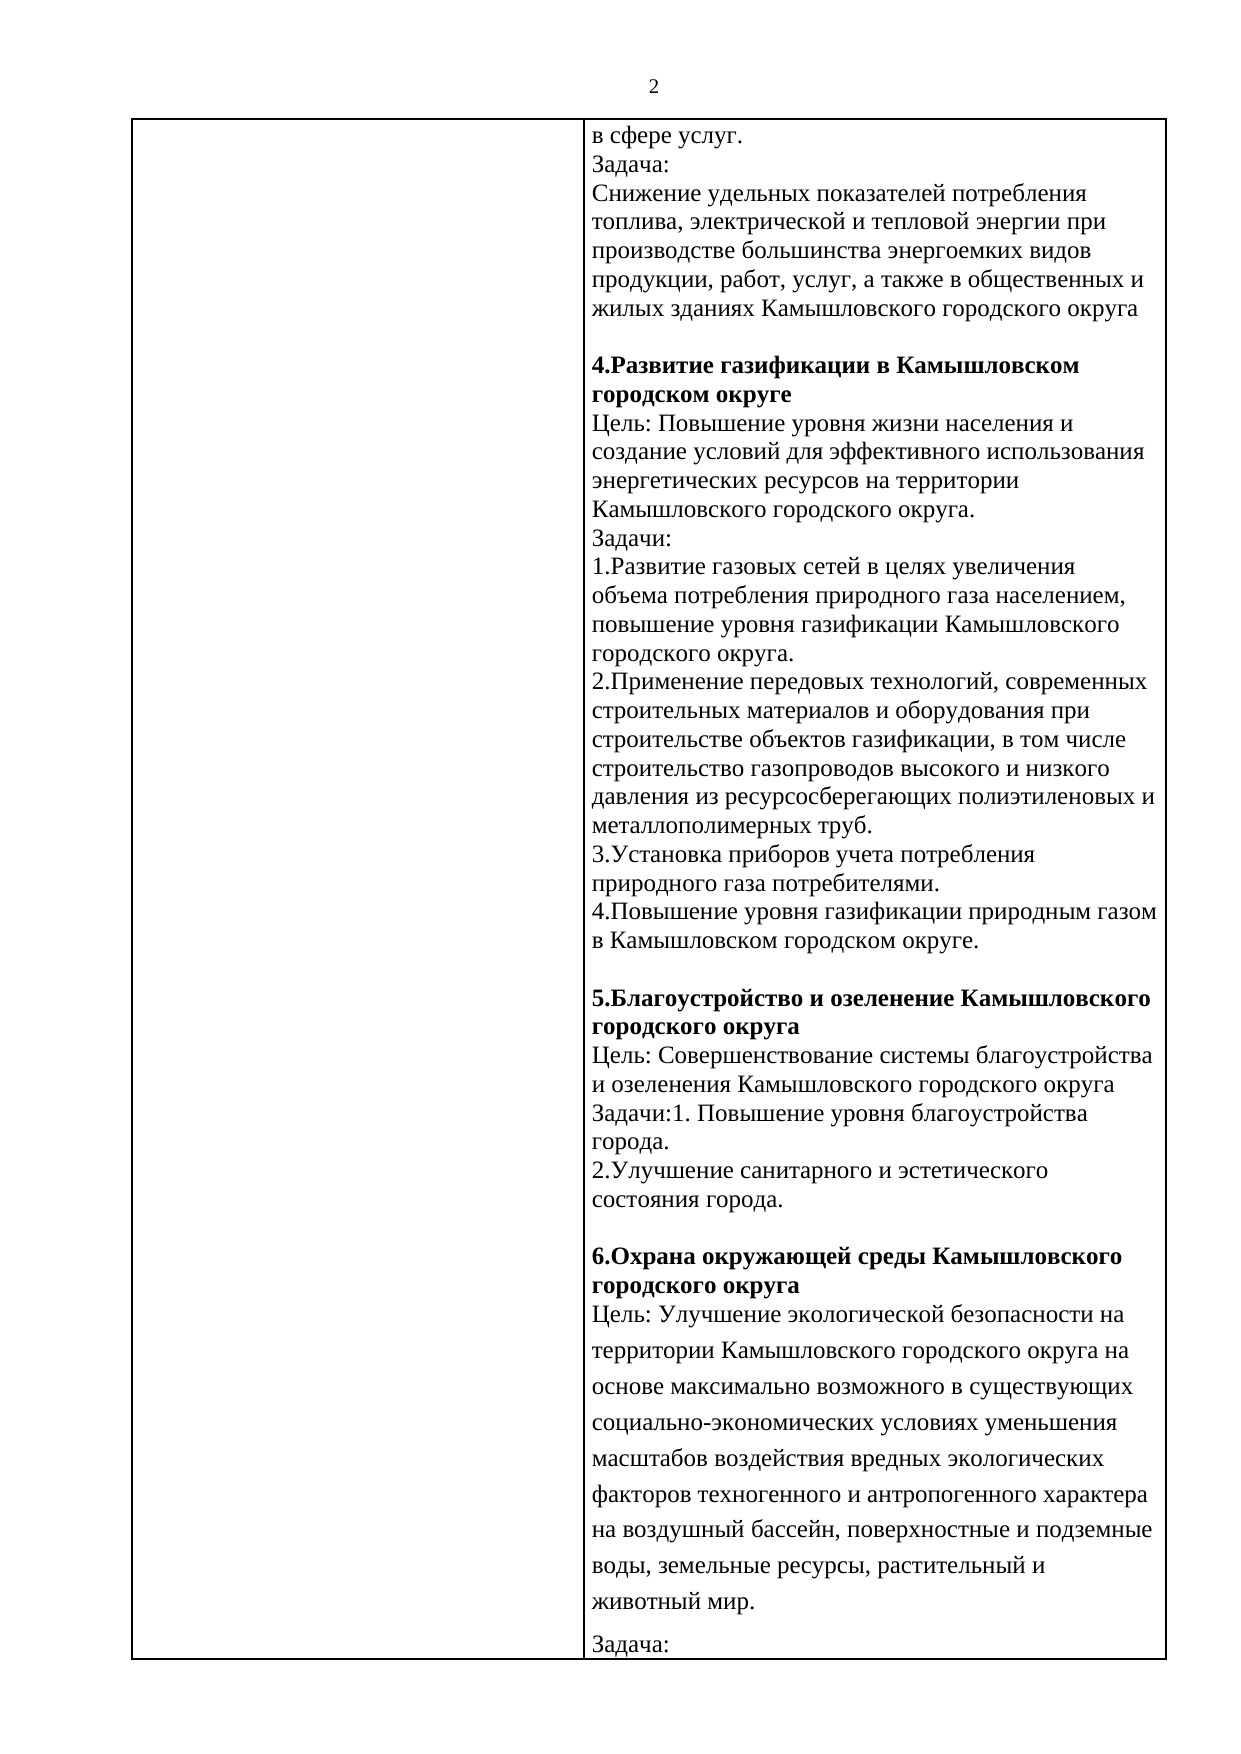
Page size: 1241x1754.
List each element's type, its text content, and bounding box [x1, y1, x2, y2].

table_cell в сфере услуг. Задача: Снижение удельных показателей потребления топлива, электрической и тепловой энергии при производстве большинства энергоемких видов продукции, работ, услуг, а также в общественных и жилых зданиях Камышловского городского округа 4.Развитие газификации в Камышловском городском округе Цель: Повышение уровня жизни населения и создание условий для эффективного использования энергетических ресурсов на территории Камышловского городского округа. Задачи: 1.Развитие газовых сетей в целях увеличения объема потребления природного газа населением, повышение уровня газификации Камышловского городского округа. 2.Применение передовых технологий, современных строительных материалов и оборудования при строительстве объектов газификации, в том числе строительство газопроводов высокого и низкого давления из ресурсосберегающих полиэтиленовых и металлополимерных труб. 3.Установка приборов учета потребления природного газа потребителями. 4.Повышение уровня газификации природным газом в Камышловском городском округе. 5.Благоустройство и озеленение Камышловского городского округа Цель: Совершенствование системы благоустройства и озеленения Камышловского городского округа Задачи:1. Повышение уровня благоустройства города. 2.Улучшение санитарного и эстетического состояния города. 6.Охрана окружающей среды Камышловского городского округа Цель: Улучшение экологической безопасности на территории Камышловского городского округа на основе максимально возможного в существующих социально-экономических условиях уменьшения масштабов воздействия вредных экологических факторов техногенного и антропогенного характера на воздушный бассейн, поверхностные и подземные воды, земельные ресурсы, растительный и животный мир. Задача: [585, 120, 1165, 1658]
table_cell [133, 120, 583, 1658]
